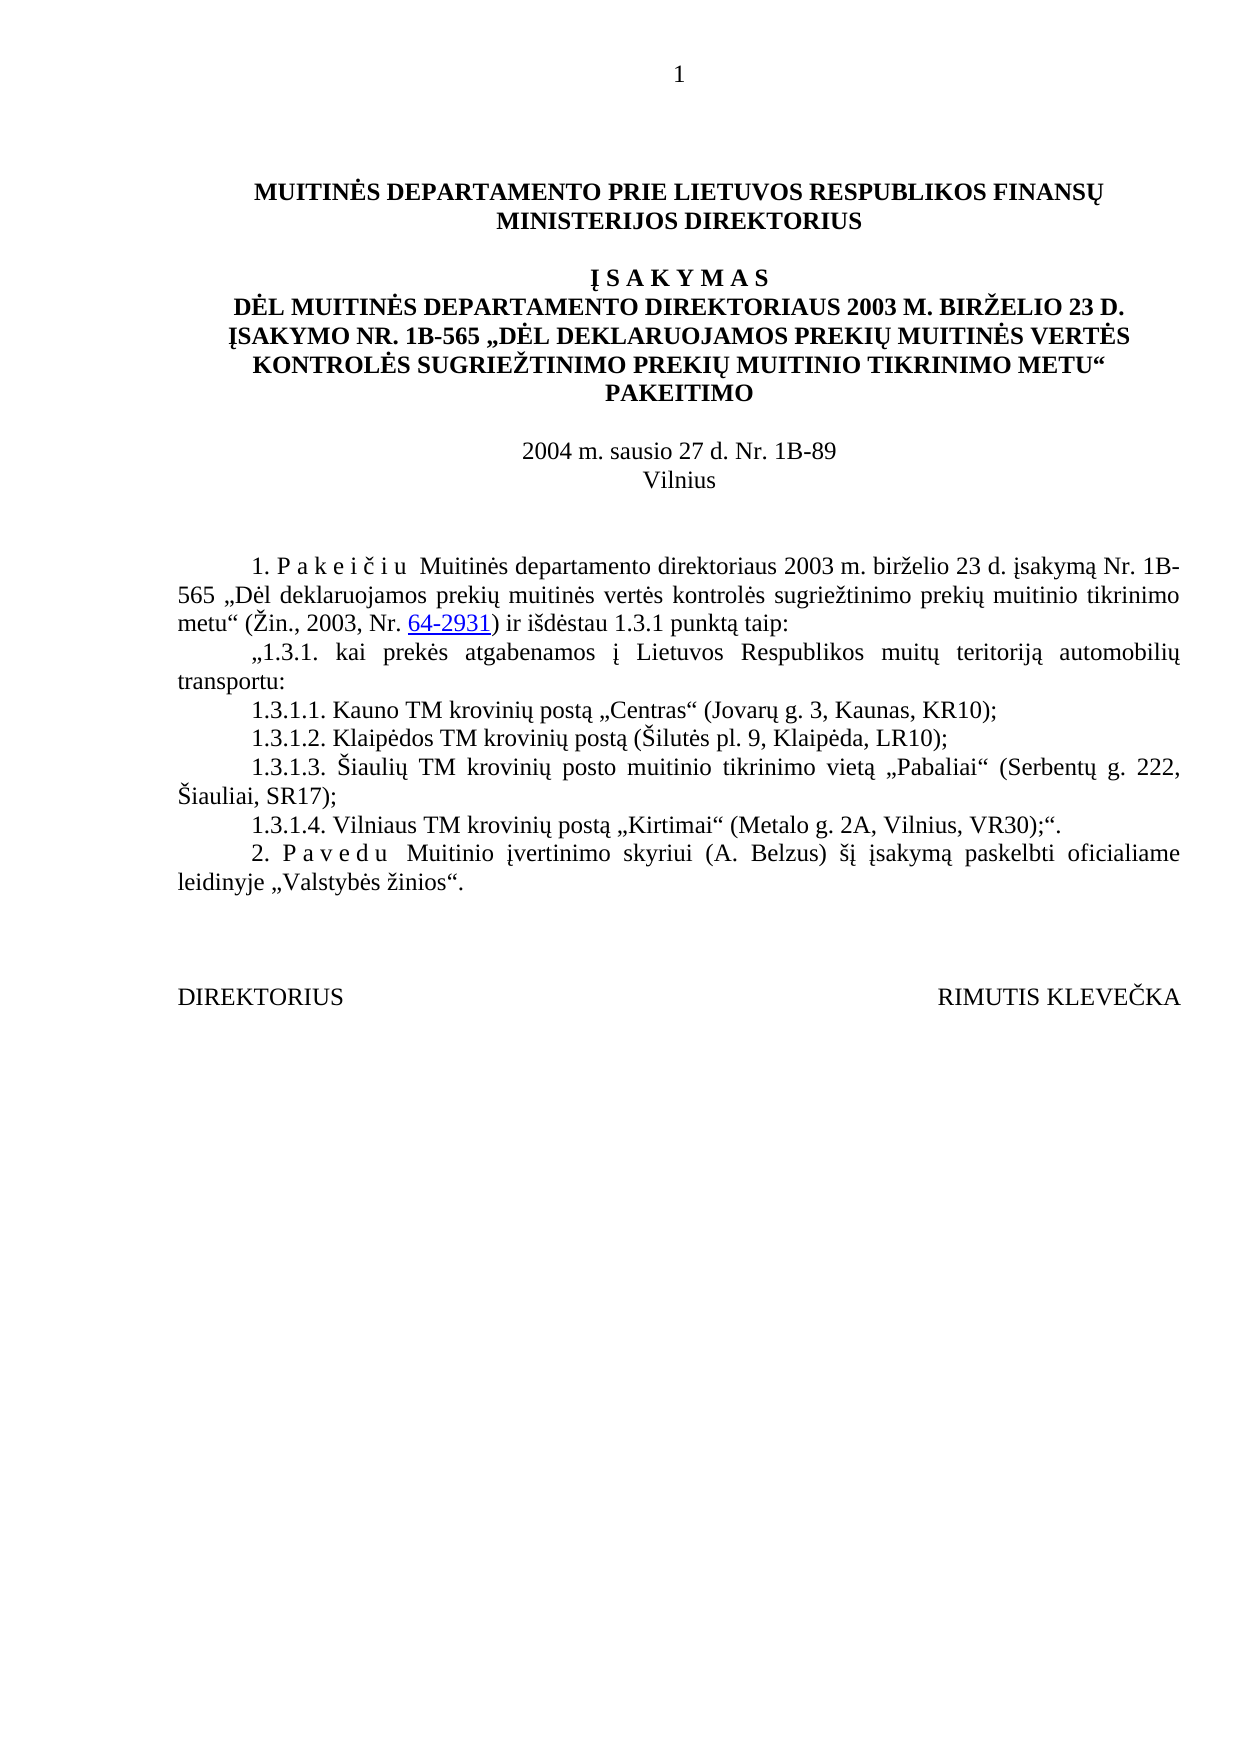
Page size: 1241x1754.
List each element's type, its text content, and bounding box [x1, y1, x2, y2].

text 2004 m. sausio 27 d. Nr. 1B-89 [177, 436, 1181, 465]
text 2. Pavedu Muitinio įvertinimo skyriui (A. Belzus) šį įsakymą paskelbti oficialiame leidinyje „Valstybės žinios“. [177, 838, 1181, 896]
text MUITINĖS DEPARTAMENTO PRIE LIETUVOS RESPUBLIKOS FINANSŲ MINISTERIJOS DIREKTORIUS [177, 177, 1181, 235]
text Į S A K Y M A S [177, 263, 1181, 292]
text 1.3.1.1. Kauno TM krovinių postą „Centras“ (Jovarų g. 3, Kaunas, KR10); [177, 695, 1181, 723]
text DĖL MUITINĖS DEPARTAMENTO DIREKTORIAUS 2003 M. BIRŽELIO 23 D. ĮSAKYMO NR. 1B-565 „DĖL DEKLARUOJAMOS PREKIŲ MUITINĖS VERTĖS KONTROLĖS SUGRIEŽTINIMO PREKIŲ MUITINIO TIKRINIMO METU“ PAKEITIMO [177, 292, 1181, 407]
text Direktorius Rimutis Klevečka [177, 982, 1181, 1011]
text 1.3.1.2. Klaipėdos TM krovinių postą (Šilutės pl. 9, Klaipėda, LR10); [177, 723, 1181, 752]
text Vilnius [177, 465, 1181, 493]
text 1.3.1.3. Šiaulių TM krovinių posto muitinio tikrinimo vietą „Pabaliai“ (Serbentų g. 222, Šiauliai, SR17); [177, 752, 1181, 810]
text 1. Pakeičiu Muitinės departamento direktoriaus 2003 m. birželio 23 d. įsakymą Nr. 1B-565 „Dėl deklaruojamos prekių muitinės vertės kontrolės sugriežtinimo prekių muitinio tikrinimo metu“ (Žin., 2003, Nr. 64-2931) ir išdėstau 1.3.1 punktą taip: [177, 551, 1181, 637]
text 1.3.1.4. Vilniaus TM krovinių postą „Kirtimai“ (Metalo g. 2A, Vilnius, VR30);“. [177, 810, 1181, 838]
text „1.3.1. kai prekės atgabenamos į Lietuvos Respublikos muitų teritoriją automobilių transportu: [177, 637, 1181, 695]
